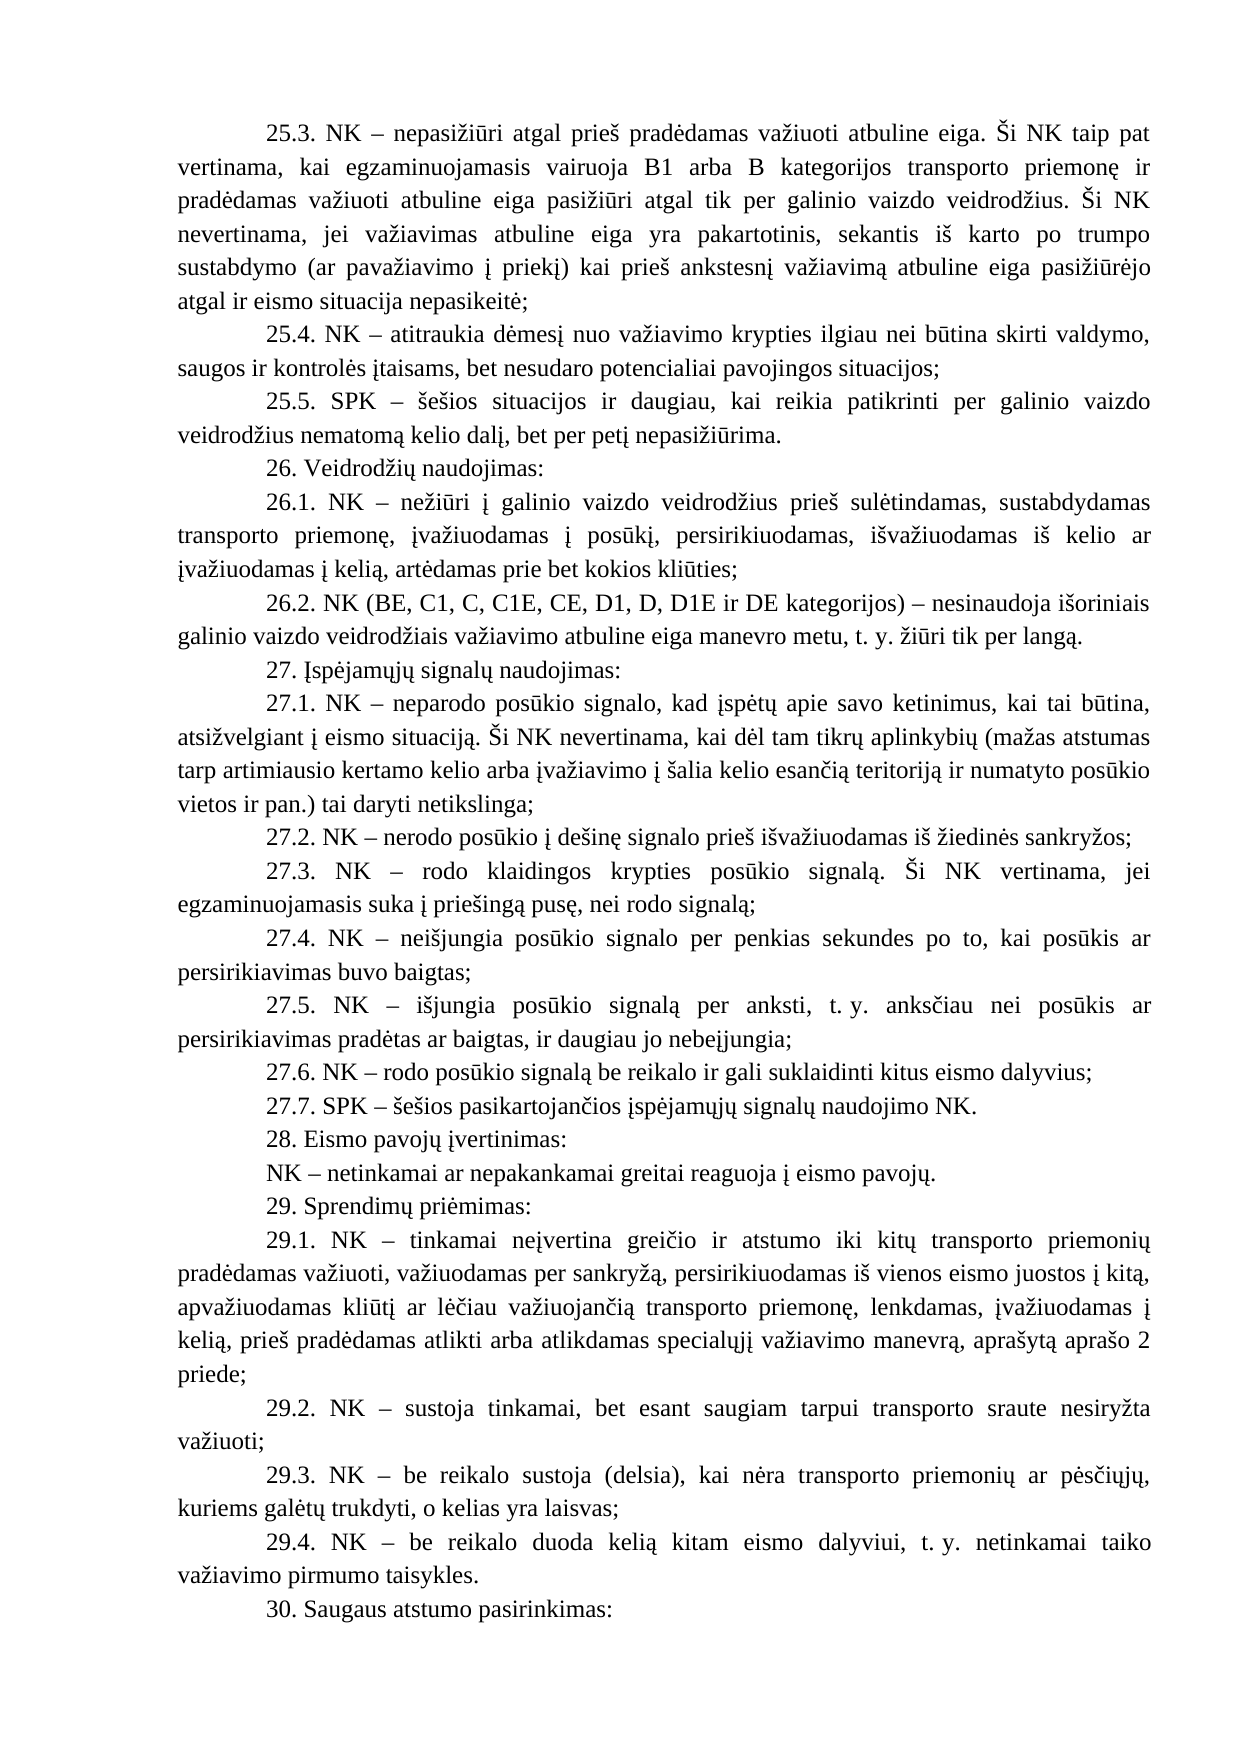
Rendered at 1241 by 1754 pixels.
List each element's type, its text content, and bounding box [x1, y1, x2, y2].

text 25.3. NK – nepasižiūri atgal prieš pradėdamas važiuoti atbuline eiga. Ši NK taip pat vertinama, kai egzaminuojamasis vairuoja B1 arba B kategorijos transporto priemonę ir pradėdamas važiuoti atbuline eiga pasižiūri atgal tik per galinio vaizdo veidrodžius. Ši NK nevertinama, jei važiavimas atbuline eiga yra pakartotinis, sekantis iš karto po trumpo sustabdymo (ar pavažiavimo į priekį) kai prieš ankstesnį važiavimą atbuline eiga pasižiūrėjo atgal ir eismo situacija nepasikeitė; [177, 118, 1152, 314]
text 29.4. NK – be reikalo duoda kelią kitam eismo dalyviui, t. y. netinkamai taiko važiavimo pirmumo taisykles. [177, 1527, 1152, 1589]
text 27.7. SPK – šešios pasikartojančios įspėjamųjų signalų naudojimo NK. [177, 1091, 1152, 1119]
text 29.1. NK – tinkamai neįvertina greičio ir atstumo iki kitų transporto priemonių pradėdamas važiuoti, važiuodamas per sankryžą, persirikiuodamas iš vienos eismo juostos į kitą, apvažiuodamas kliūtį ar lėčiau važiuojančią transporto priemonę, lenkdamas, įvažiuodamas į kelią, prieš pradėdamas atlikti arba atlikdamas specialųjį važiavimo manevrą, aprašytą aprašo 2 priede; [177, 1225, 1152, 1388]
text 26.1. NK – nežiūri į galinio vaizdo veidrodžius prieš sulėtindamas, sustabdydamas transporto priemonę, įvažiuodamas į posūkį, persirikiuodamas, išvažiuodamas iš kelio ar įvažiuodamas į kelią, artėdamas prie bet kokios kliūties; [177, 487, 1152, 583]
text 27.6. NK – rodo posūkio signalą be reikalo ir gali suklaidinti kitus eismo dalyvius; [177, 1057, 1152, 1086]
text 26.2. NK (BE, C1, C, C1E, CE, D1, D, D1E ir DE kategorijos) – nesinaudoja išoriniais galinio vaizdo veidrodžiais važiavimo atbuline eiga manevro metu, t. y. žiūri tik per langą. [177, 588, 1152, 650]
text 28. Eismo pavojų įvertinimas: [177, 1124, 1152, 1153]
text 25.5. SPK – šešios situacijos ir daugiau, kai reikia patikrinti per galinio vaizdo veidrodžius nematomą kelio dalį, bet per petį nepasižiūrima. [177, 386, 1152, 449]
text NK – netinkamai ar nepakankamai greitai reaguoja į eismo pavojų. [177, 1158, 1152, 1187]
text 29.2. NK – sustoja tinkamai, bet esant saugiam tarpui transporto sraute nesiryžta važiuoti; [177, 1393, 1152, 1455]
text 27.4. NK – neišjungia posūkio signalo per penkias sekundes po to, kai posūkis ar persirikiavimas buvo baigtas; [177, 923, 1152, 985]
text 25.4. NK – atitraukia dėmesį nuo važiavimo krypties ilgiau nei būtina skirti valdymo, saugos ir kontrolės įtaisams, bet nesudaro potencialiai pavojingos situacijos; [177, 319, 1152, 382]
text 30. Saugaus atstumo pasirinkimas: [177, 1594, 1152, 1623]
text 27.3. NK – rodo klaidingos krypties posūkio signalą. Ši NK vertinama, jei egzaminuojamasis suka į priešingą pusę, nei rodo signalą; [177, 856, 1152, 918]
text 27. Įspėjamųjų signalų naudojimas: [177, 655, 1152, 683]
text 29. Sprendimų priėmimas: [177, 1191, 1152, 1220]
text 26. Veidrodžių naudojimas: [177, 453, 1152, 482]
text 27.2. NK – nerodo posūkio į dešinę signalo prieš išvažiuodamas iš žiedinės sankryžos; [177, 822, 1152, 851]
text 27.5. NK – išjungia posūkio signalą per anksti, t. y. anksčiau nei posūkis ar persirikiavimas pradėtas ar baigtas, ir daugiau jo nebeįjungia; [177, 990, 1152, 1052]
text 29.3. NK – be reikalo sustoja (delsia), kai nėra transporto priemonių ar pėsčiųjų, kuriems galėtų trukdyti, o kelias yra laisvas; [177, 1460, 1152, 1522]
text 27.1. NK – neparodo posūkio signalo, kad įspėtų apie savo ketinimus, kai tai būtina, atsižvelgiant į eismo situaciją. Ši NK nevertinama, kai dėl tam tikrų aplinkybių (mažas atstumas tarp artimiausio kertamo kelio arba įvažiavimo į šalia kelio esančią teritoriją ir numatyto posūkio vietos ir pan.) tai daryti netikslinga; [177, 688, 1152, 818]
